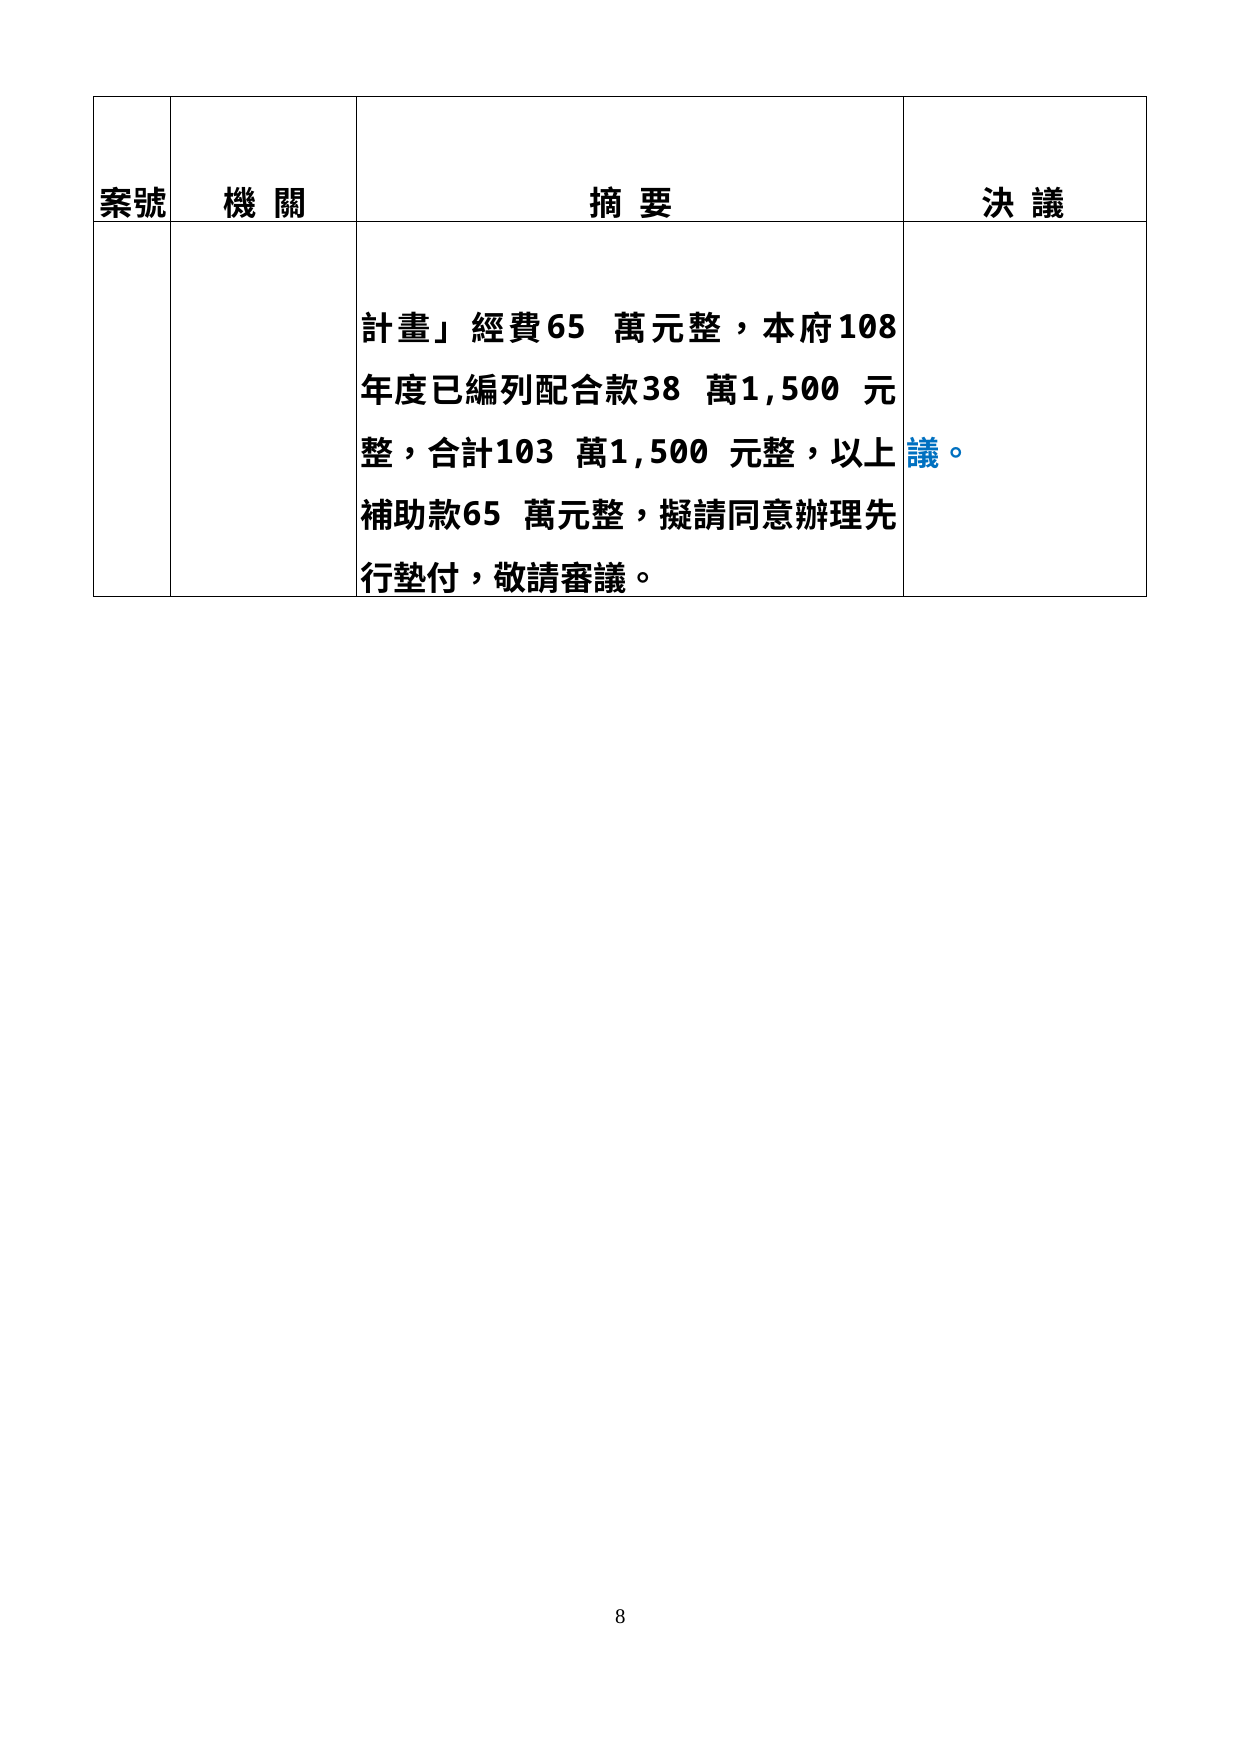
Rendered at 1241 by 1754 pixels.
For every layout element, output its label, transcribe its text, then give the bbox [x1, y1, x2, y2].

table_header 案號 [94, 97, 170, 221]
table_cell 計畫」經費65 萬元整，本府108 年度已編列配合款38 萬1,500 元整，合計103 萬1,500 元整，以上補助款65 萬元整，擬請同意辦理先行墊付，敬請審議。 [357, 222, 903, 596]
table_header 機 關 [171, 97, 356, 221]
table_cell [171, 222, 356, 596]
table_cell 議。 [904, 222, 1146, 596]
table_header 摘 要 [357, 97, 903, 221]
table_cell [94, 222, 170, 596]
table_header 決 議 [904, 97, 1146, 221]
